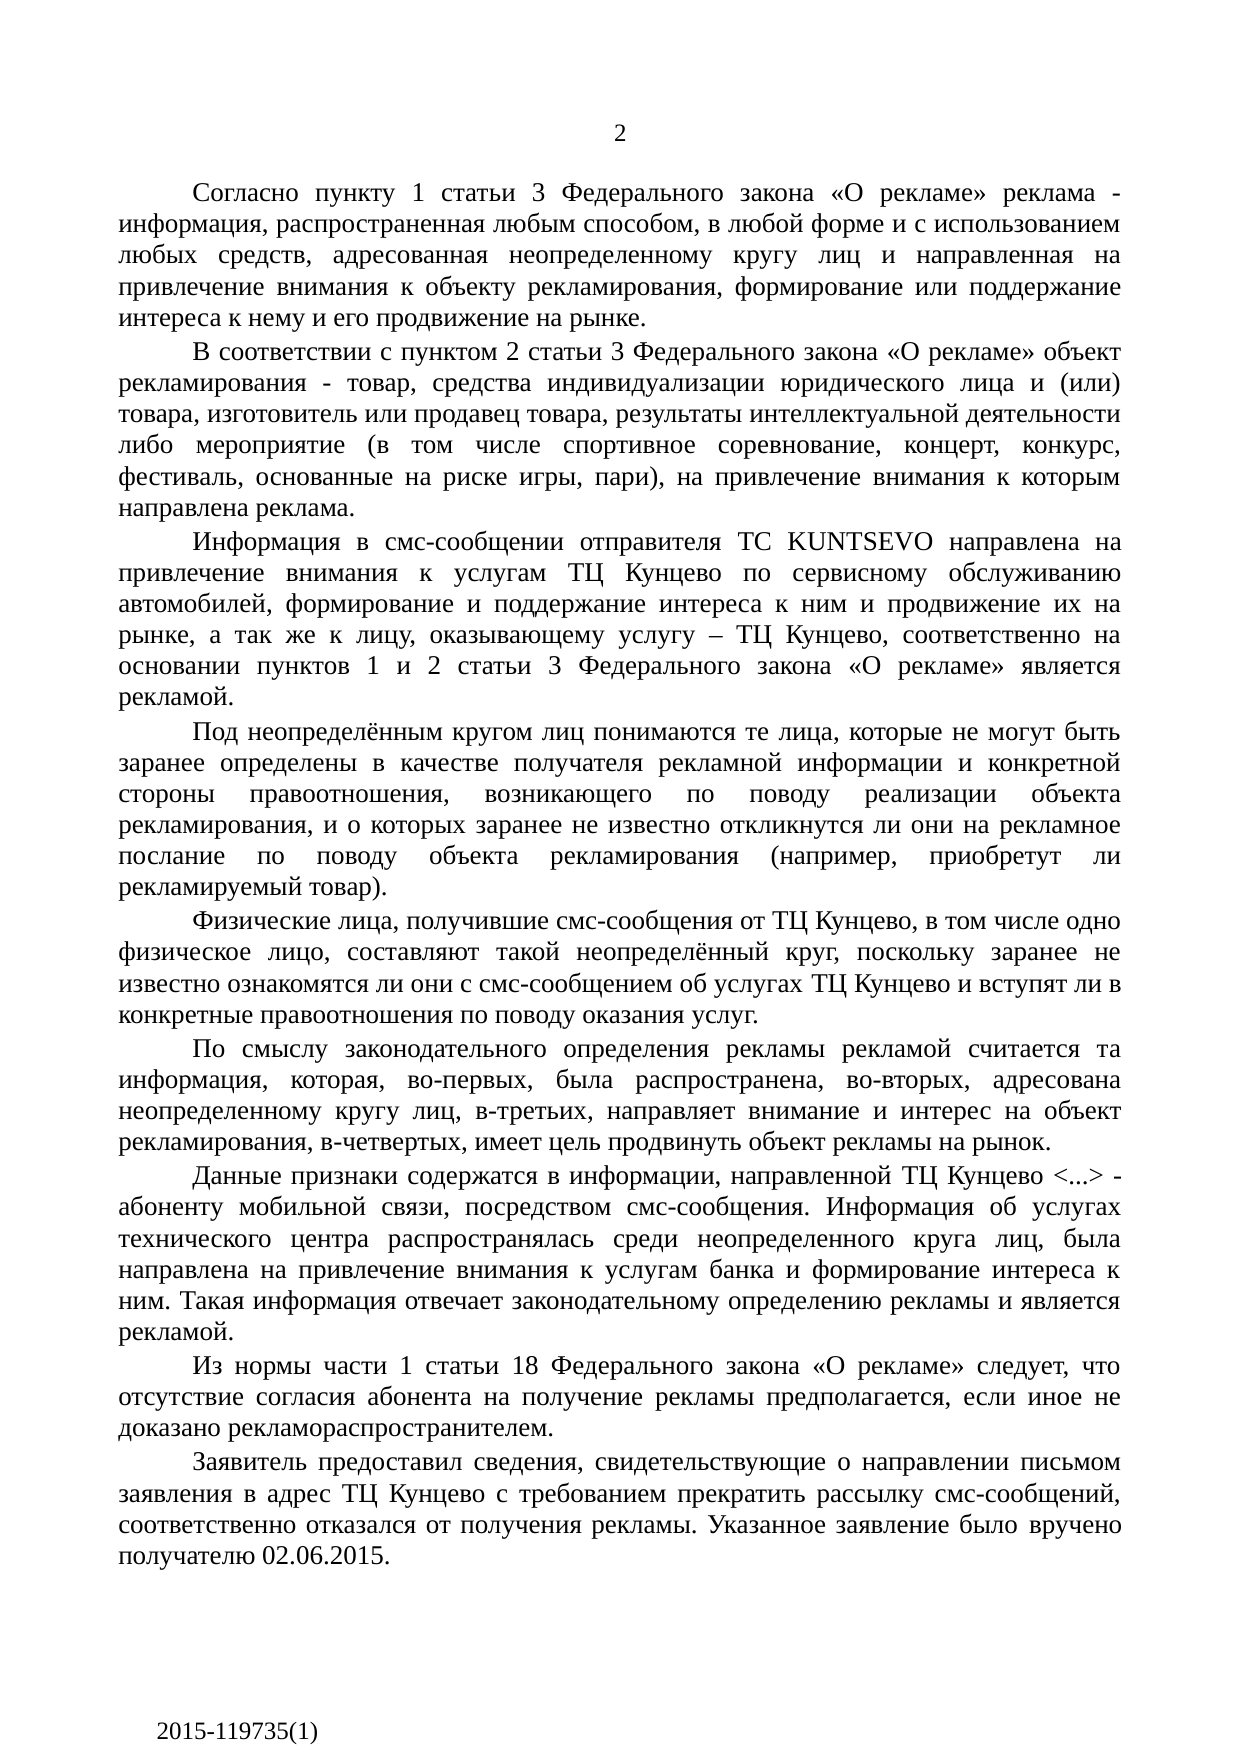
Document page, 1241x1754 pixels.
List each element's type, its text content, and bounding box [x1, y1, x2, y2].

text Физические лица, получившие смс-сообщения от ТЦ Кунцево, в том числе одно физическое лицо, составляют такой неопределённый круг, поскольку заранее не известно ознакомятся ли они с смс-сообщением об услугах ТЦ Кунцево и вступят ли в конкретные правоотношения по поводу оказания услуг. [118, 904, 1122, 1029]
text Заявитель предоставил сведения, свидетельствующие о направлении письмом заявления в адрес ТЦ Кунцево с требованием прекратить рассылку смс-сообщений, соответственно отказался от получения рекламы. Указанное заявление было вручено получателю 02.06.2015. [118, 1446, 1122, 1570]
text В соответствии с пунктом 2 статьи 3 Федерального закона «О рекламе» объект рекламирования - товар, средства индивидуализации юридического лица и (или) товара, изготовитель или продавец товара, результаты интеллектуальной деятельности либо мероприятие (в том числе спортивное соревнование, концерт, конкурс, фестиваль, основанные на риске игры, пари), на привлечение внимания к которым направлена реклама. [118, 335, 1122, 522]
text Информация в смс-сообщении отправителя TC KUNTSEVO направлена на привлечение внимания к услугам ТЦ Кунцево по сервисному обслуживанию автомобилей, формирование и поддержание интереса к ним и продвижение их на рынке, а так же к лицу, оказывающему услугу – ТЦ Кунцево, соответственно на основании пунктов 1 и 2 статьи 3 Федерального закона «О рекламе» является рекламой. [118, 525, 1122, 712]
text Под неопределённым кругом лиц понимаются те лица, которые не могут быть заранее определены в качестве получателя рекламной информации и конкретной стороны правоотношения, возникающего по поводу реализации объекта рекламирования, и о которых заранее не известно откликнутся ли они на рекламное послание по поводу объекта рекламирования (например, приобретут ли рекламируемый товар). [118, 714, 1122, 901]
text Согласно пункту 1 статьи 3 Федерального закона «О рекламе» реклама - информация, распространенная любым способом, в любой форме и с использованием любых средств, адресованная неопределенному кругу лиц и направленная на привлечение внимания к объекту рекламирования, формирование или поддержание интереса к нему и его продвижение на рынке. [118, 176, 1122, 332]
text Данные признаки содержатся в информации, направленной ТЦ Кунцево <...> - абоненту мобильной связи, посредством смс-сообщения. Информация об услугах технического центра распространялась среди неопределенного круга лиц, была направлена на привлечение внимания к услугам банка и формирование интереса к ним. Такая информация отвечает законодательному определению рекламы и является рекламой. [118, 1159, 1122, 1346]
text По смыслу законодательного определения рекламы рекламой считается та информация, которая, во-первых, была распространена, во-вторых, адресована неопределенному кругу лиц, в-третьих, направляет внимание и интерес на объект рекламирования, в-четвертых, имеет цель продвинуть объект рекламы на рынок. [118, 1032, 1122, 1156]
text Из нормы части 1 статьи 18 Федерального закона «О рекламе» следует, что отсутствие согласия абонента на получение рекламы предполагается, если иное не доказано рекламораспространителем. [118, 1349, 1122, 1443]
